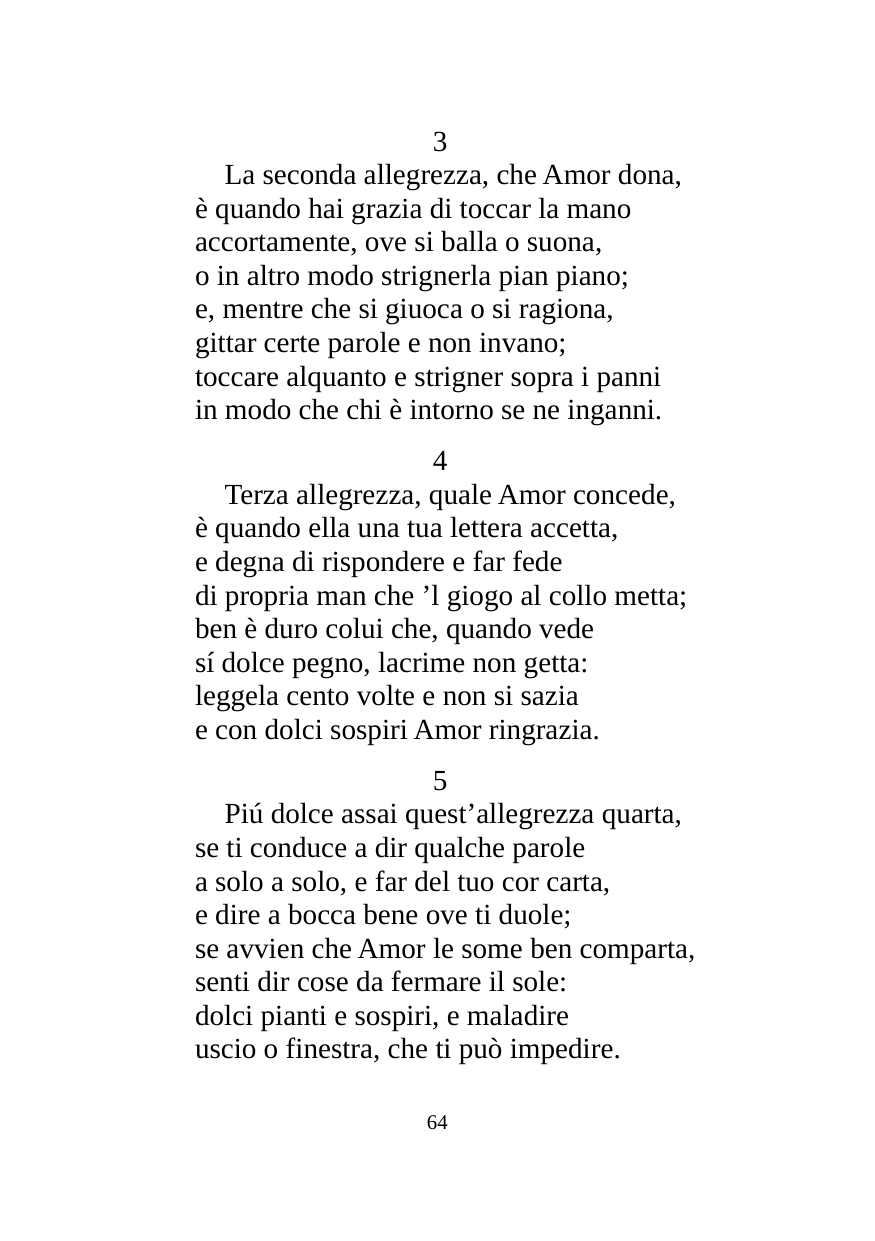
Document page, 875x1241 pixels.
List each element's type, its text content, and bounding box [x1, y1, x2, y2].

text La seconda allegrezza, che Amor dona, è quando hai grazia di toccar la mano accortamente, ove si balla o suona, o in altro modo strignerla pian piano; e, mentre che si giuoca o si ragiona, gittar certe parole e non invano; toccare alquanto e strigner sopra i panni in modo che chi è intorno se ne inganni. [195, 157, 768, 426]
text Terza allegrezza, quale Amor concede, è quando ella una tua lettera accetta, e degna di rispondere e far fede di propria man che ’l giogo al collo metta; ben è duro colui che, quando vede sí dolce pegno, lacrime non getta: leggela cento volte e non si sazia e con dolci sospiri Amor ringrazia. [195, 477, 768, 745]
text 5 [106, 763, 768, 797]
text 4 [106, 443, 768, 477]
text Piú dolce assai quest’allegrezza quarta, se ti conduce a dir qualche parole a solo a solo, e far del tuo cor carta, e dire a bocca bene ove ti duole; se avvien che Amor le some ben comparta, senti dir cose da fermare il sole: dolci pianti e sospiri, e maladire uscio o finestra, che ti può impedire. [195, 797, 768, 1065]
text 3 [106, 124, 768, 157]
